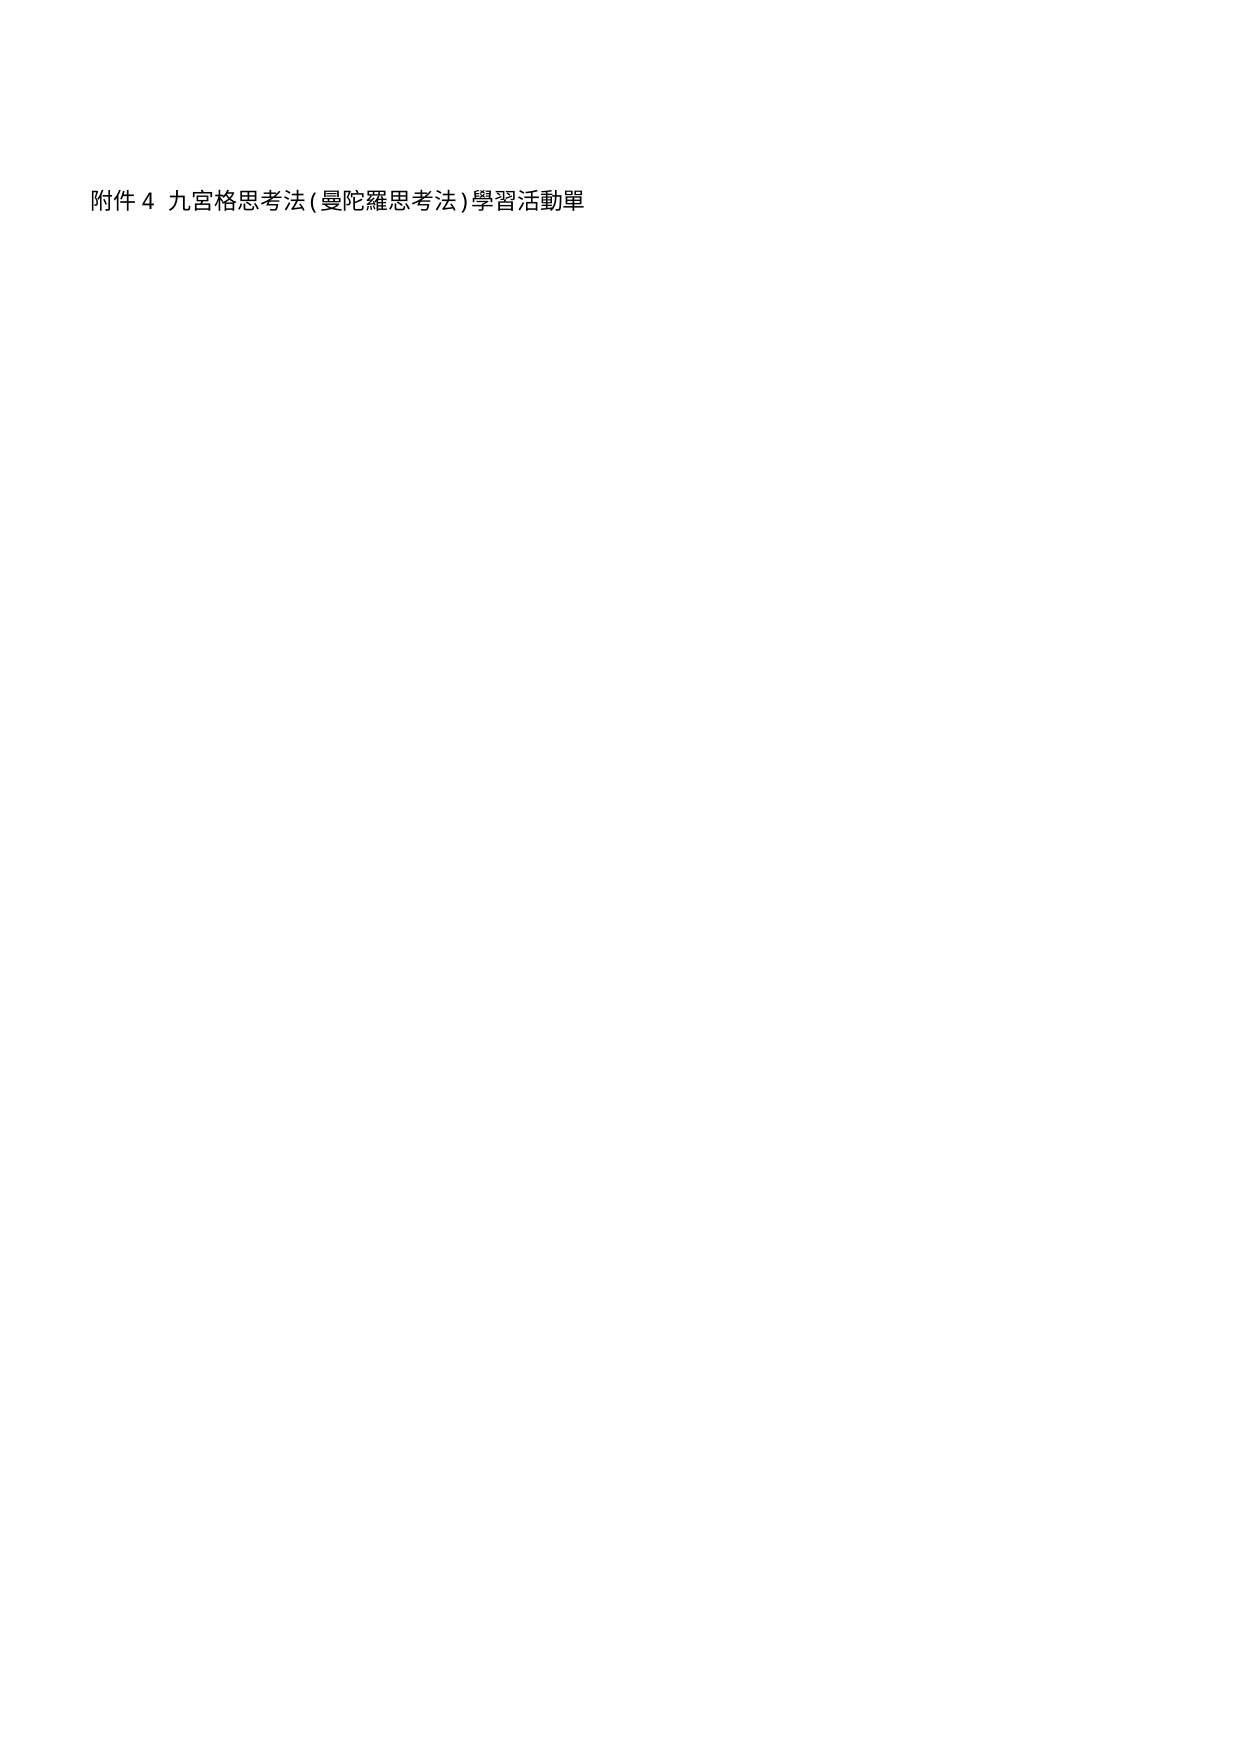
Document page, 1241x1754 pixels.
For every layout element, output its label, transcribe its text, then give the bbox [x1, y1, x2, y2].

text 附件4 九宮格思考法(曼陀羅思考法)學習活動單 [91, 158, 1165, 221]
